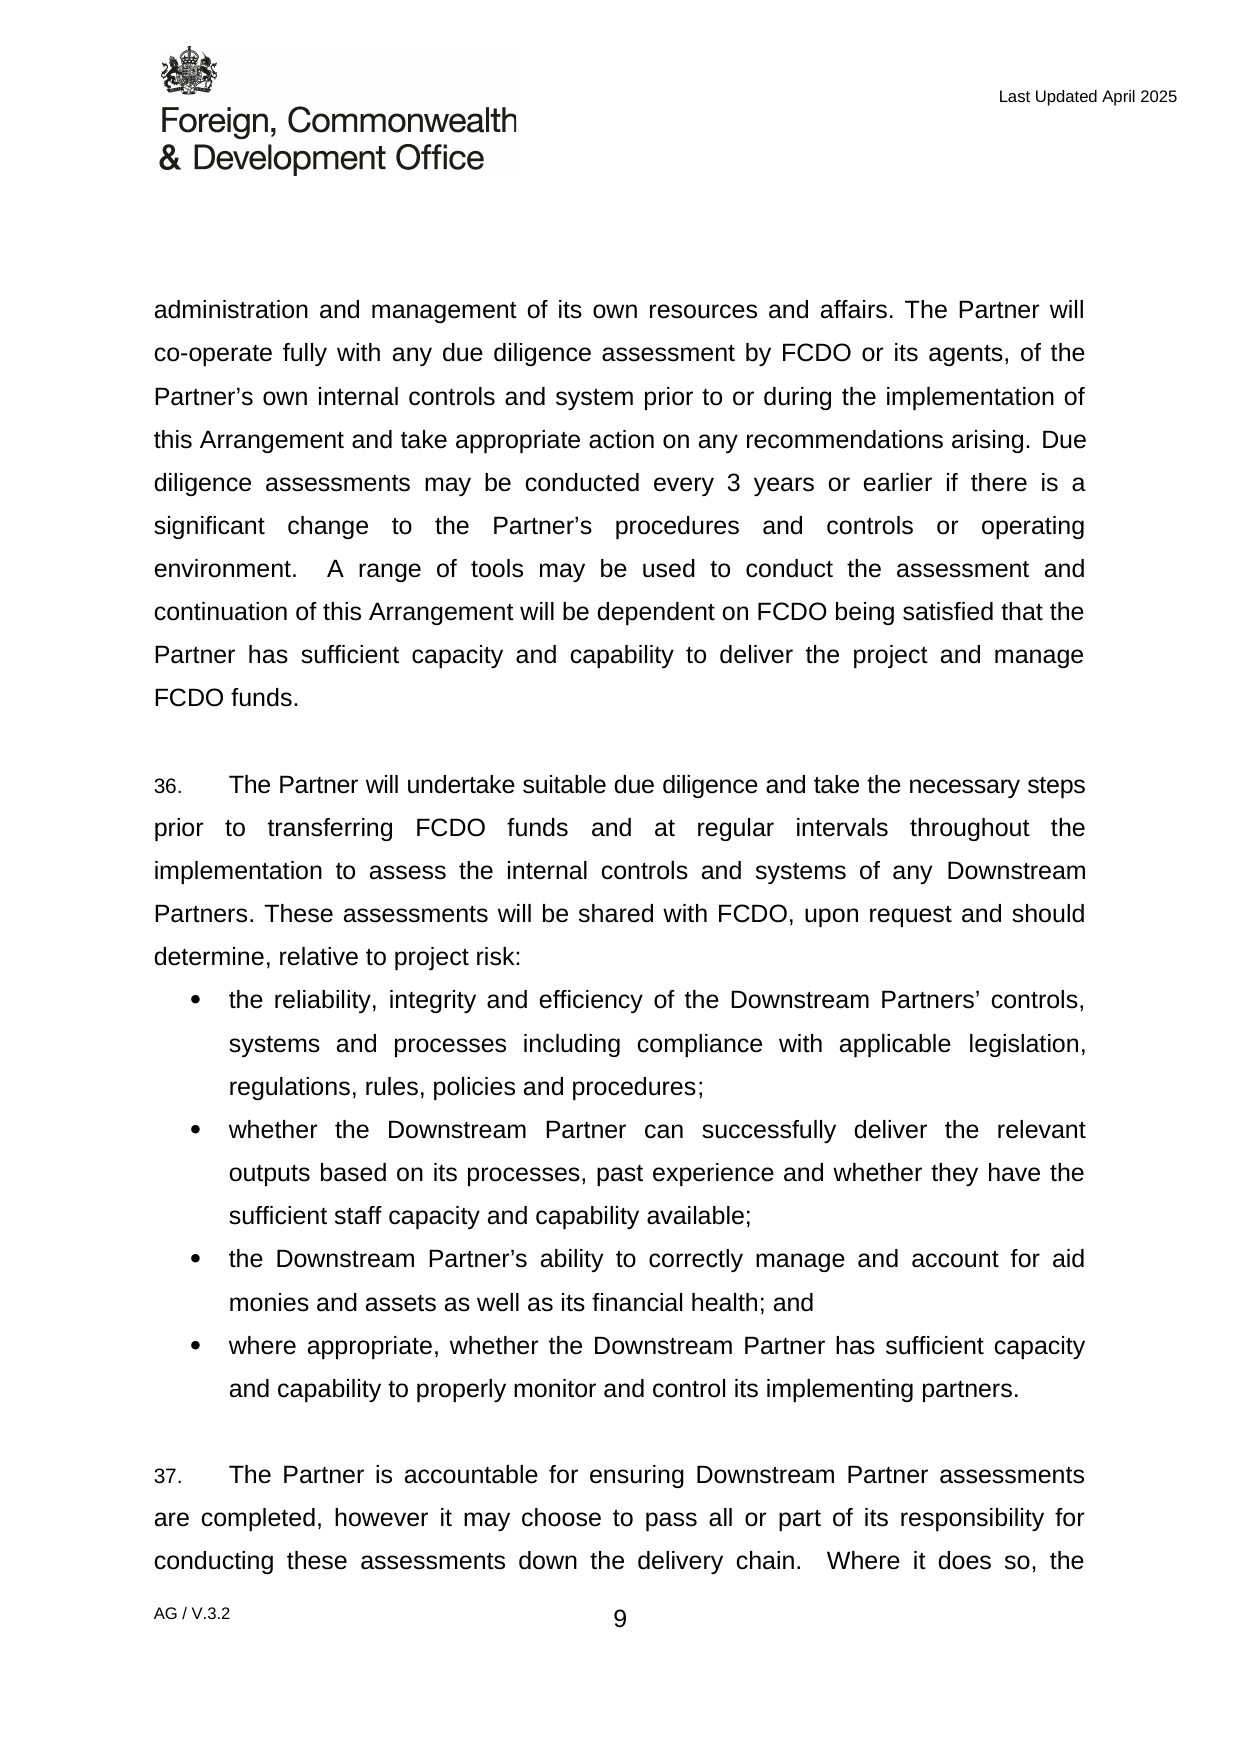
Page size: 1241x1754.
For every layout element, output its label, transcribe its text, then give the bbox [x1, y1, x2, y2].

list where appropriate, whether the Downstream Partner has sufficient capacity and capability to properly monitor and control its implementing partners. [191, 1331, 1087, 1403]
list the reliability, integrity and efficiency of the Downstream Partners’ controls, systems and processes including compliance with applicable legislation, regulations, rules, policies and procedures; [191, 985, 1087, 1100]
list the Downstream Partner’s ability to correctly manage and account for aid monies and assets as well as its financial health; and [191, 1244, 1087, 1316]
list The Partner will undertake suitable due diligence and take the necessary steps prior to transferring FCDO funds and at regular intervals throughout the implementation to assess the internal controls and systems of any Downstream Partners. These assessments will be shared with FCDO, upon request and should determine, relative to project risk: [153, 770, 1087, 971]
list whether the Downstream Partner can successfully deliver the relevant outputs based on its processes, past experience and whether they have the sufficient staff capacity and capability available; [191, 1115, 1087, 1230]
list administration and management of its own resources and affairs. The Partner will co-operate fully with any due diligence assessment by FCDO or its agents, of the Partner’s own internal controls and system prior to or during the implementation of this Arrangement and take appropriate action on any recommendations arising. Due diligence assessments may be conducted every 3 years or earlier if there is a significant change to the Partner’s procedures and controls or operating environment. A range of tools may be used to conduct the assessment and continuation of this Arrangement will be dependent on FCDO being satisfied that the Partner has sufficient capacity and capability to deliver the project and manage FCDO funds. [153, 295, 1087, 712]
list The Partner is accountable for ensuring Downstream Partner assessments are completed, however it may choose to pass all or part of its responsibility for conducting these assessments down the delivery chain. Where it does so, the [153, 1460, 1087, 1575]
